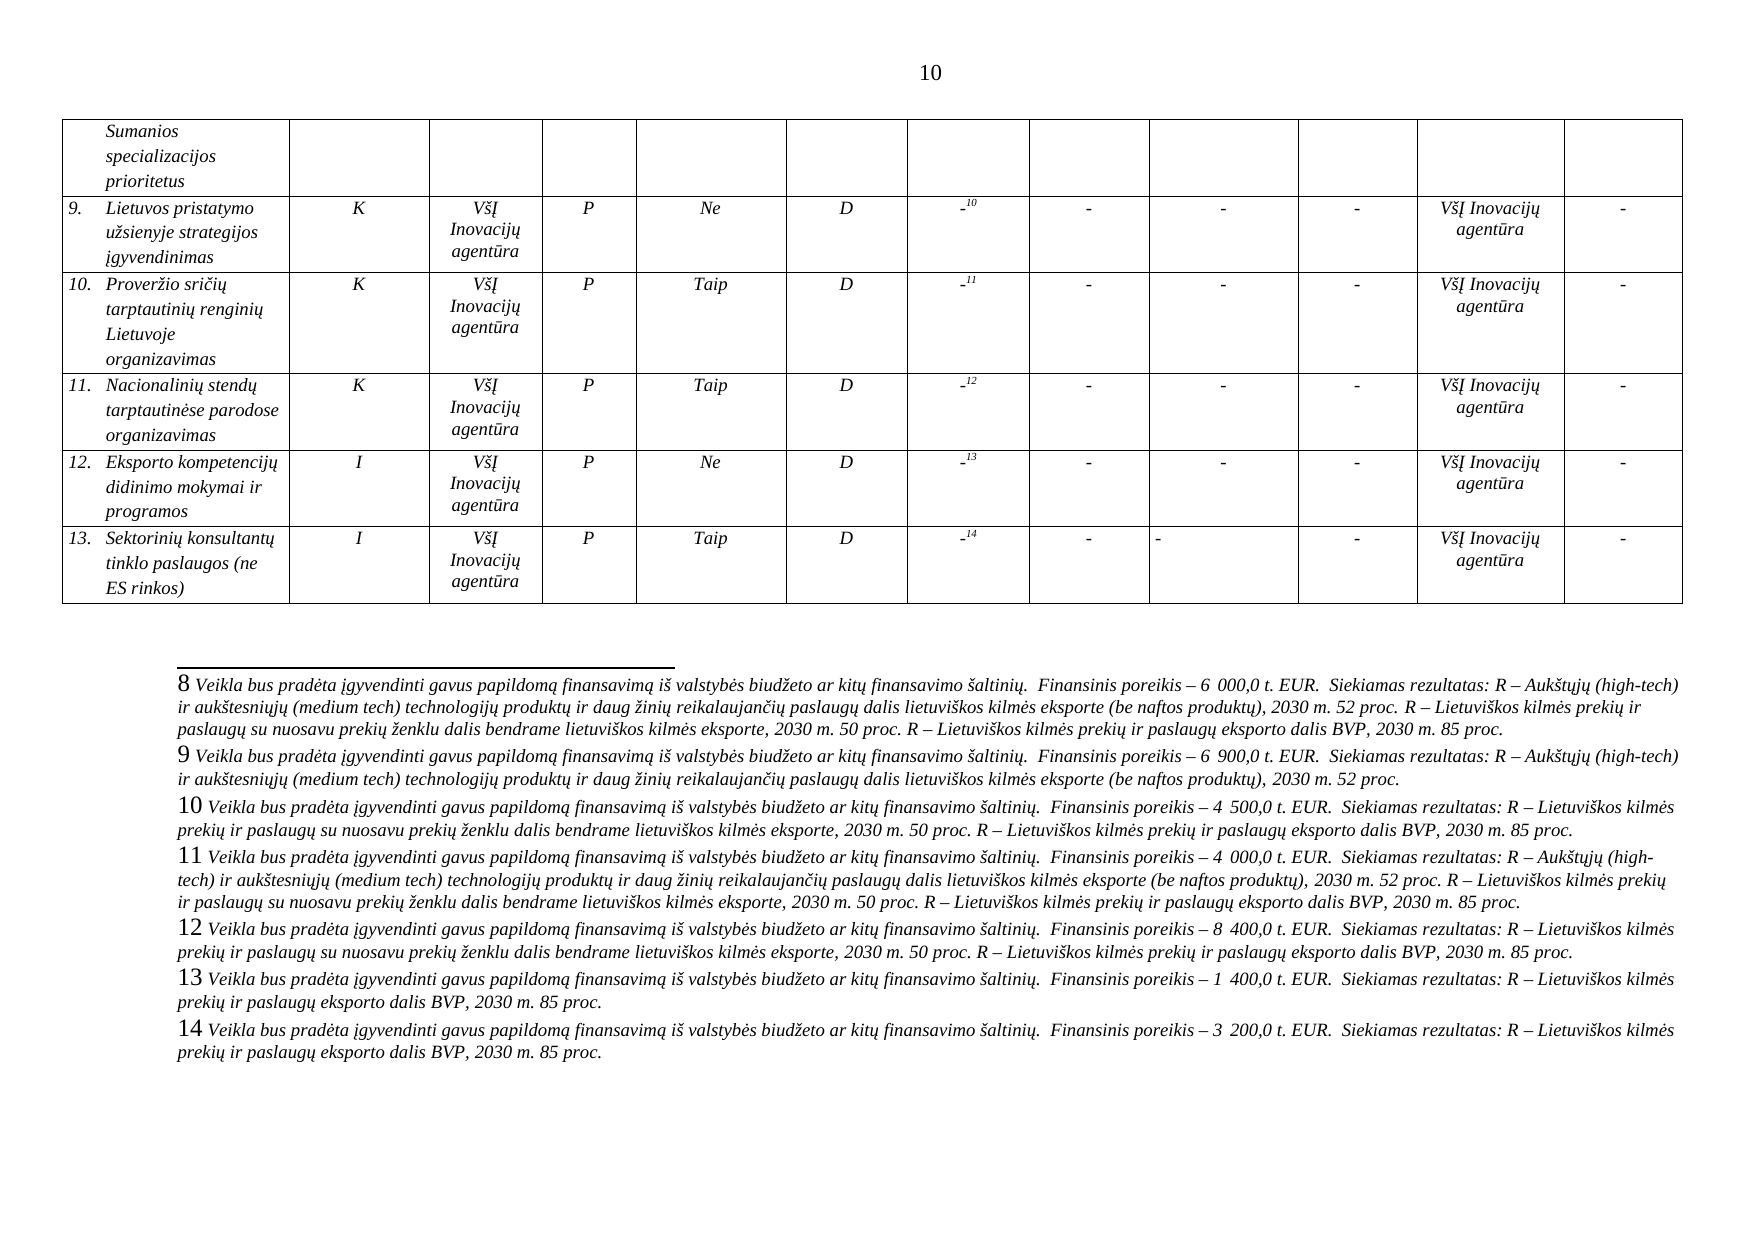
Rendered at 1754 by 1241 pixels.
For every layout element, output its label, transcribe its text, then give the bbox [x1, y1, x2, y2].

table_cell - [1030, 374, 1149, 450]
table_cell D [787, 374, 907, 450]
table_cell VšĮ Inovacijų agentūra [1418, 273, 1564, 373]
table_cell Taip [637, 273, 786, 373]
table_cell - [1030, 527, 1149, 603]
table_cell - [1030, 273, 1149, 373]
table_cell P [543, 273, 636, 373]
table_cell VšĮ Inovacijų agentūra [430, 197, 542, 272]
table_cell - [908, 197, 1029, 272]
table_cell 11. Nacionalinių stendų tarptautinėse parodose organizavimas [63, 374, 289, 450]
table_cell [1418, 120, 1564, 196]
table_cell - [1299, 197, 1417, 272]
table_cell - [1030, 120, 1149, 196]
table_cell [290, 120, 429, 196]
table_cell - [1299, 527, 1417, 603]
table_cell - [908, 374, 1029, 450]
table_cell - [1565, 120, 1682, 196]
table_cell - [1150, 197, 1298, 272]
table_cell P [543, 374, 636, 450]
table_cell 10. Proveržio sričių tarptautinių renginių Lietuvoje organizavimas [63, 273, 289, 373]
table_cell P [543, 197, 636, 272]
table_cell K [290, 273, 429, 373]
table_cell VšĮ Inovacijų agentūra [430, 273, 542, 373]
table_cell - [1150, 120, 1298, 196]
table_cell 9. Lietuvos pristatymo užsienyje strategijos įgyvendinimas [63, 197, 289, 272]
table_cell VšĮ Inovacijų agentūra [1418, 527, 1564, 603]
table_cell - [1150, 527, 1298, 603]
table_cell D [787, 451, 907, 526]
table_cell - [908, 527, 1029, 603]
table_cell - [1030, 197, 1149, 272]
table_cell Ne [637, 197, 786, 272]
table_cell Taip [637, 374, 786, 450]
table_cell [787, 120, 907, 196]
table_cell [637, 120, 786, 196]
table_cell - [1299, 273, 1417, 373]
table_cell VšĮ Inovacijų agentūra [430, 527, 542, 603]
table_cell - [1299, 451, 1417, 526]
table_cell - [1565, 527, 1682, 603]
table_cell K [290, 197, 429, 272]
table_cell D [787, 197, 907, 272]
table_cell P [543, 527, 636, 603]
table_cell P [543, 451, 636, 526]
table_cell I [290, 527, 429, 603]
table_cell - [1150, 374, 1298, 450]
table_cell D [787, 527, 907, 603]
table_cell VšĮ Inovacijų agentūra [1418, 451, 1564, 526]
table_cell VšĮ Inovacijų agentūra [1418, 374, 1564, 450]
table_cell 12. Eksporto kompetencijų didinimo mokymai ir programos [63, 451, 289, 526]
table_cell Ne [637, 451, 786, 526]
table_cell - [1030, 451, 1149, 526]
table_cell K [290, 374, 429, 450]
table_cell [543, 120, 636, 196]
table_cell - [1150, 273, 1298, 373]
table_cell - [908, 120, 1029, 196]
table_cell - [908, 451, 1029, 526]
table_cell D [787, 273, 907, 373]
table_cell [430, 120, 542, 196]
table_cell - [1565, 451, 1682, 526]
table_cell VšĮ Inovacijų agentūra [1418, 197, 1564, 272]
table_cell - [1299, 374, 1417, 450]
table_cell Taip [637, 527, 786, 603]
table_cell - [908, 273, 1029, 373]
table_cell Sumanios specializacijos prioritetus [63, 120, 289, 196]
table_cell - [1150, 451, 1298, 526]
table_cell VšĮ Inovacijų agentūra [430, 374, 542, 450]
table_cell - [1565, 197, 1682, 272]
table_cell - [1565, 273, 1682, 373]
table_cell - [1565, 374, 1682, 450]
table_cell VšĮ Inovacijų agentūra [430, 451, 542, 526]
table_cell I [290, 451, 429, 526]
table_cell 13. Sektorinių konsultantų tinklo paslaugos (ne ES rinkos) [63, 527, 289, 603]
table_cell - [1299, 120, 1417, 196]
